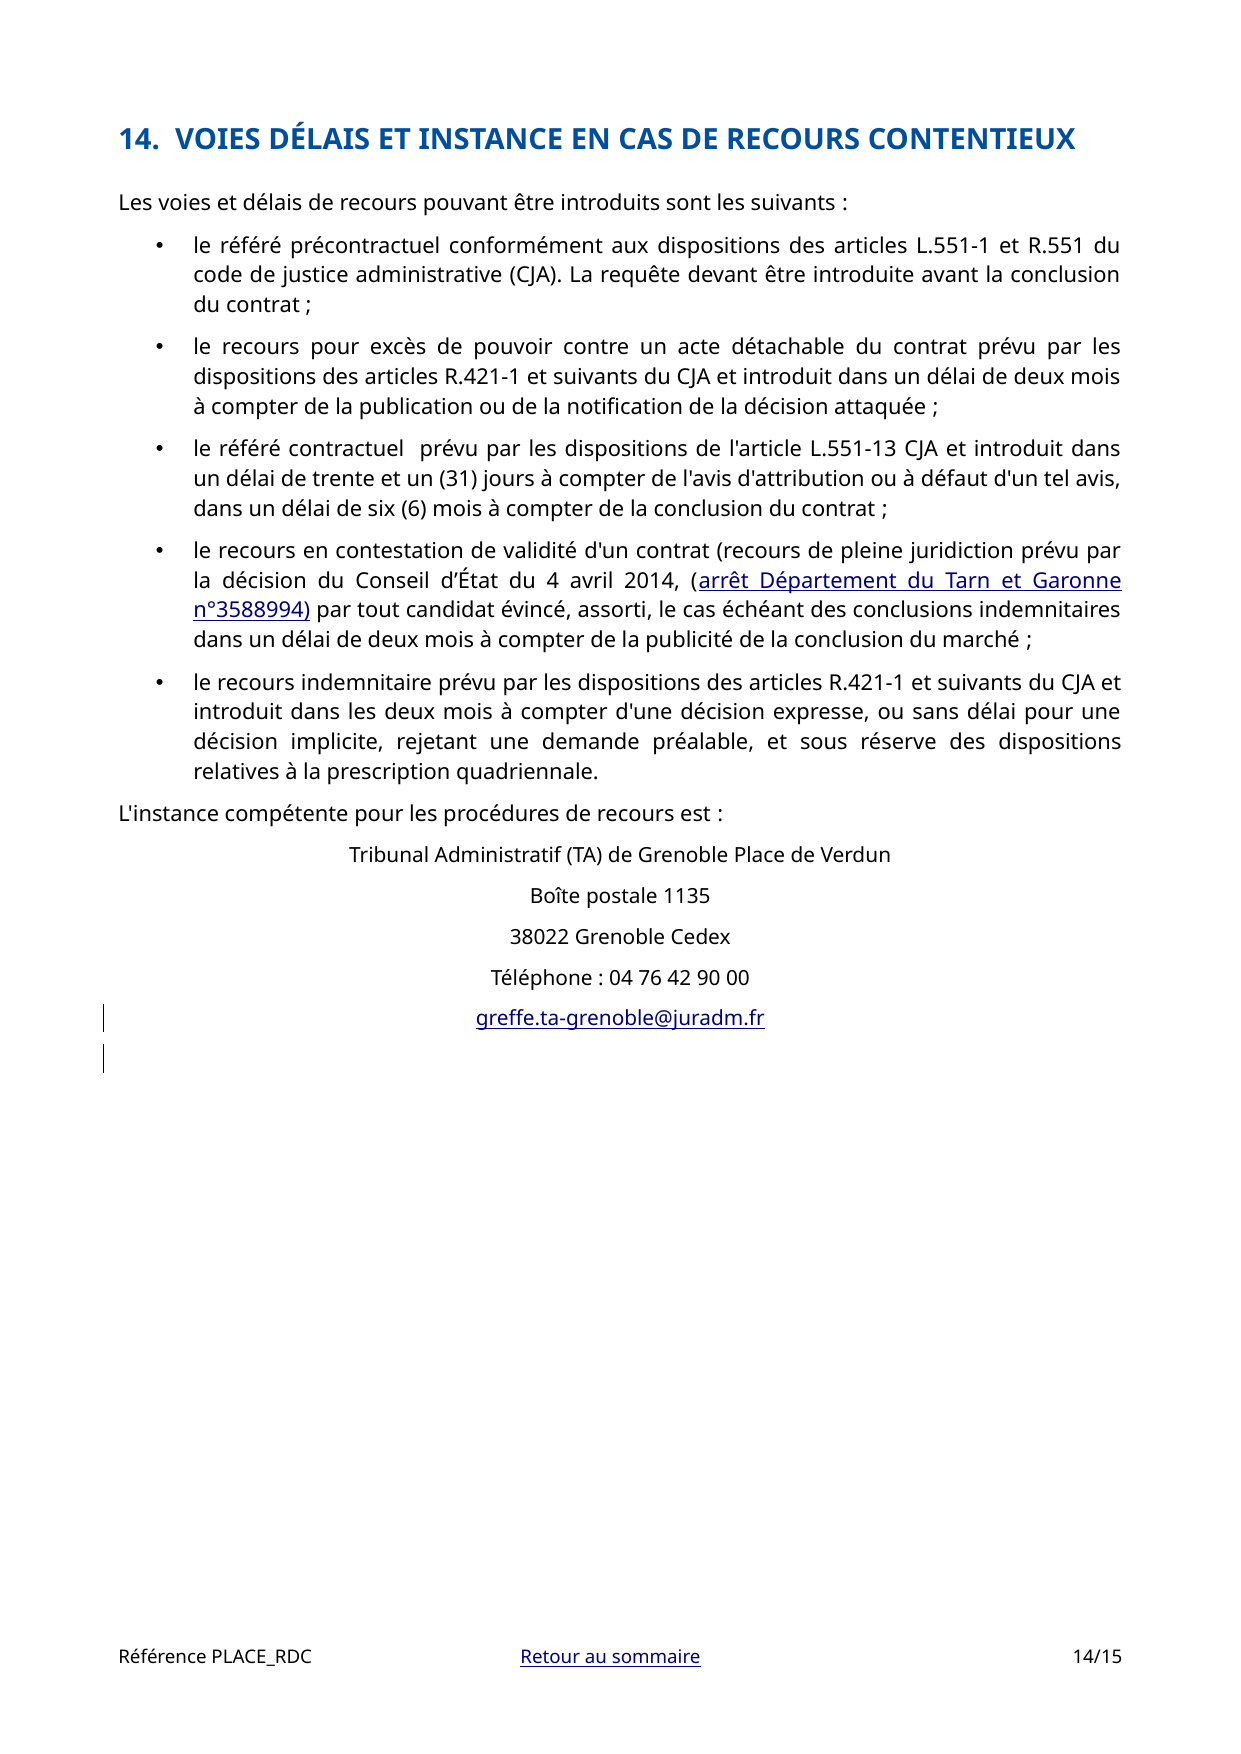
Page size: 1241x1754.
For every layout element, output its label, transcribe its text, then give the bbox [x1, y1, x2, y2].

text L'instance compétente pour les procédures de recours est : [118, 798, 1122, 828]
list le recours en contestation de validité d'un contrat (recours de pleine juridiction prévu par la décision du Conseil d’État du 4 avril 2014, (arrêt Département du Tarn et Garonne n°3588994) par tout candidat évincé, assorti, le cas échéant des conclusions indemnitaires dans un délai de deux mois à compter de la publicité de la conclusion du marché ; [156, 535, 1122, 654]
text 38022 Grenoble Cedex [118, 922, 1122, 950]
text Tribunal Administratif (TA) de Grenoble Place de Verdun [118, 840, 1122, 869]
text Téléphone : 04 76 42 90 00 [118, 963, 1122, 991]
subtitle Voies délais et Instance en cas de recours contentieux [118, 118, 1122, 158]
text Boîte postale 1135 [118, 881, 1122, 909]
list le référé contractuel prévu par les dispositions de l'article L.551-13 CJA et introduit dans un délai de trente et un (31) jours à compter de l'avis d'attribution ou à défaut d'un tel avis, dans un délai de six (6) mois à compter de la conclusion du contrat ; [156, 433, 1122, 522]
subtitle Les voies et délais de recours pouvant être introduits sont les suivants : [118, 187, 1122, 217]
list le recours pour excès de pouvoir contre un acte détachable du contrat prévu par les dispositions des articles R.421-1 et suivants du CJA et introduit dans un délai de deux mois à compter de la publication ou de la notification de la décision attaquée ; [156, 331, 1122, 421]
list le référé précontractuel conformément aux dispositions des articles L.551-1 et R.551 du code de justice administrative (CJA). La requête devant être introduite avant la conclusion du contrat ; [156, 229, 1122, 319]
text greffe.ta-grenoble@juradm.fr [118, 1003, 1122, 1032]
list le recours indemnitaire prévu par les dispositions des articles R.421-1 et suivants du CJA et introduit dans les deux mois à compter d'une décision expresse, ou sans délai pour une décision implicite, rejetant une demande préalable, et sous réserve des dispositions relatives à la prescription quadriennale. [156, 666, 1122, 786]
